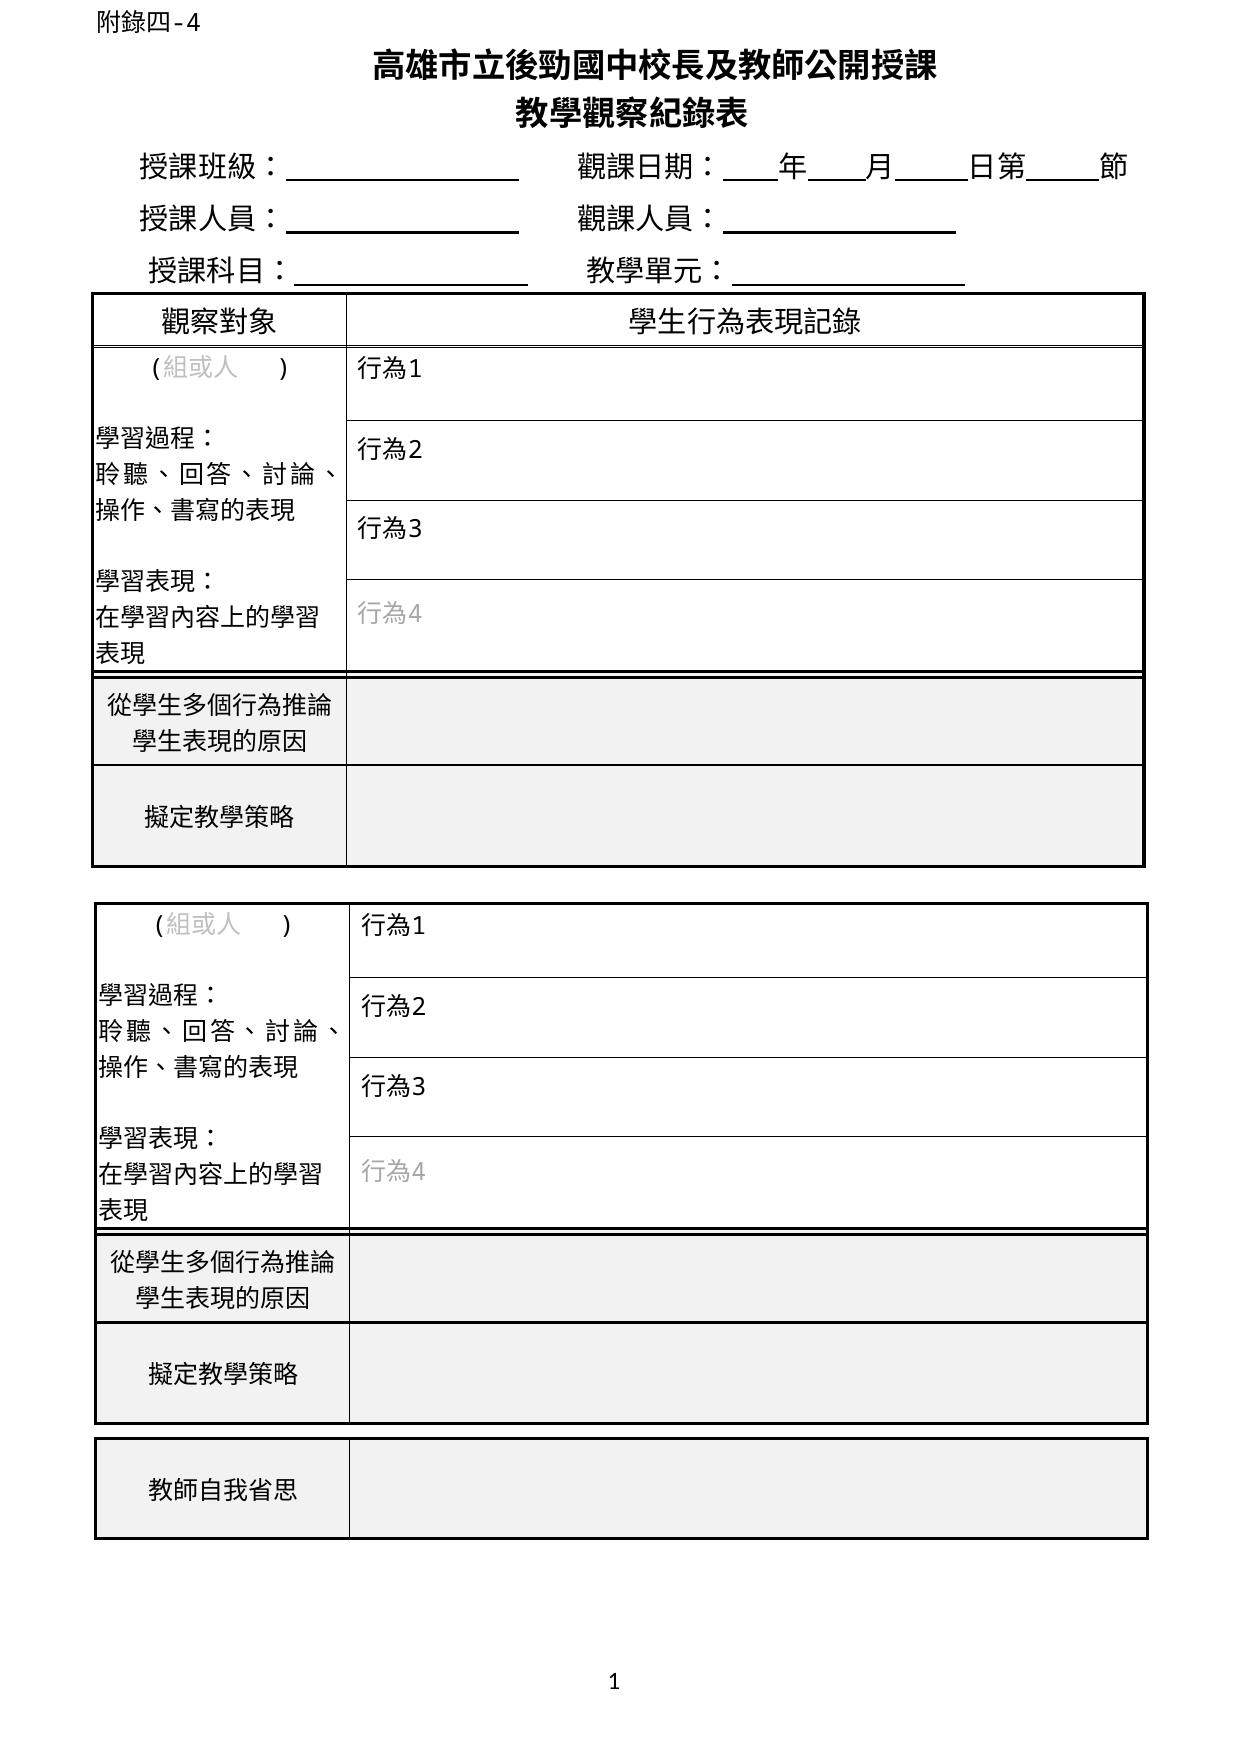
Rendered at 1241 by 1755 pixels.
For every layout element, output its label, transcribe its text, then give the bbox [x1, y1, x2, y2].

table_cell 從學生多個行為推論學生表現的原因 [97, 1236, 349, 1321]
table_cell 擬定教學策略 [94, 766, 346, 865]
table_cell 行為4 [347, 580, 1142, 670]
table_header (組或人 ) 學習過程： 聆聽、回答、討論、操作、書寫的表現 學習表現： 在學習內容上的學習表現 [97, 905, 349, 1227]
table_cell 行為1 [347, 348, 1142, 420]
table_header 觀察對象 [94, 295, 346, 345]
subtitle 教學觀察紀錄表 [124, 87, 1141, 135]
table_header [350, 1440, 1146, 1537]
table_cell [347, 766, 1142, 865]
table_cell (組或人 ) 學習過程： 聆聽、回答、討論、操作、書寫的表現 學習表現： 在學習內容上的學習表現 [94, 348, 346, 670]
table_cell [347, 679, 1142, 764]
table_cell 從學生多個行為推論學生表現的原因 [94, 679, 346, 764]
text 授課人員： 觀課人員： [96, 187, 1141, 239]
table_cell 行為3 [350, 1058, 1146, 1136]
table_cell 擬定教學策略 [97, 1324, 349, 1422]
table_header 學生行為表現記錄 [347, 295, 1142, 345]
text 授課班級： 觀課日期： 年 月 日第 節 [96, 135, 1141, 187]
table_cell [350, 1236, 1146, 1321]
text 附錄四-4 [96, 3, 1141, 39]
subtitle 高雄市立後勁國中校長及教師公開授課 [169, 39, 1141, 87]
table_cell 行為3 [347, 501, 1142, 579]
table_cell 行為4 [350, 1137, 1146, 1227]
table_header 行為1 [350, 905, 1146, 977]
table_cell [350, 1324, 1146, 1422]
table_header 教師自我省思 [97, 1440, 349, 1537]
text 授課科目： 教學單元： [96, 239, 1141, 292]
table_cell 行為2 [347, 421, 1142, 499]
table_cell 行為2 [350, 978, 1146, 1057]
